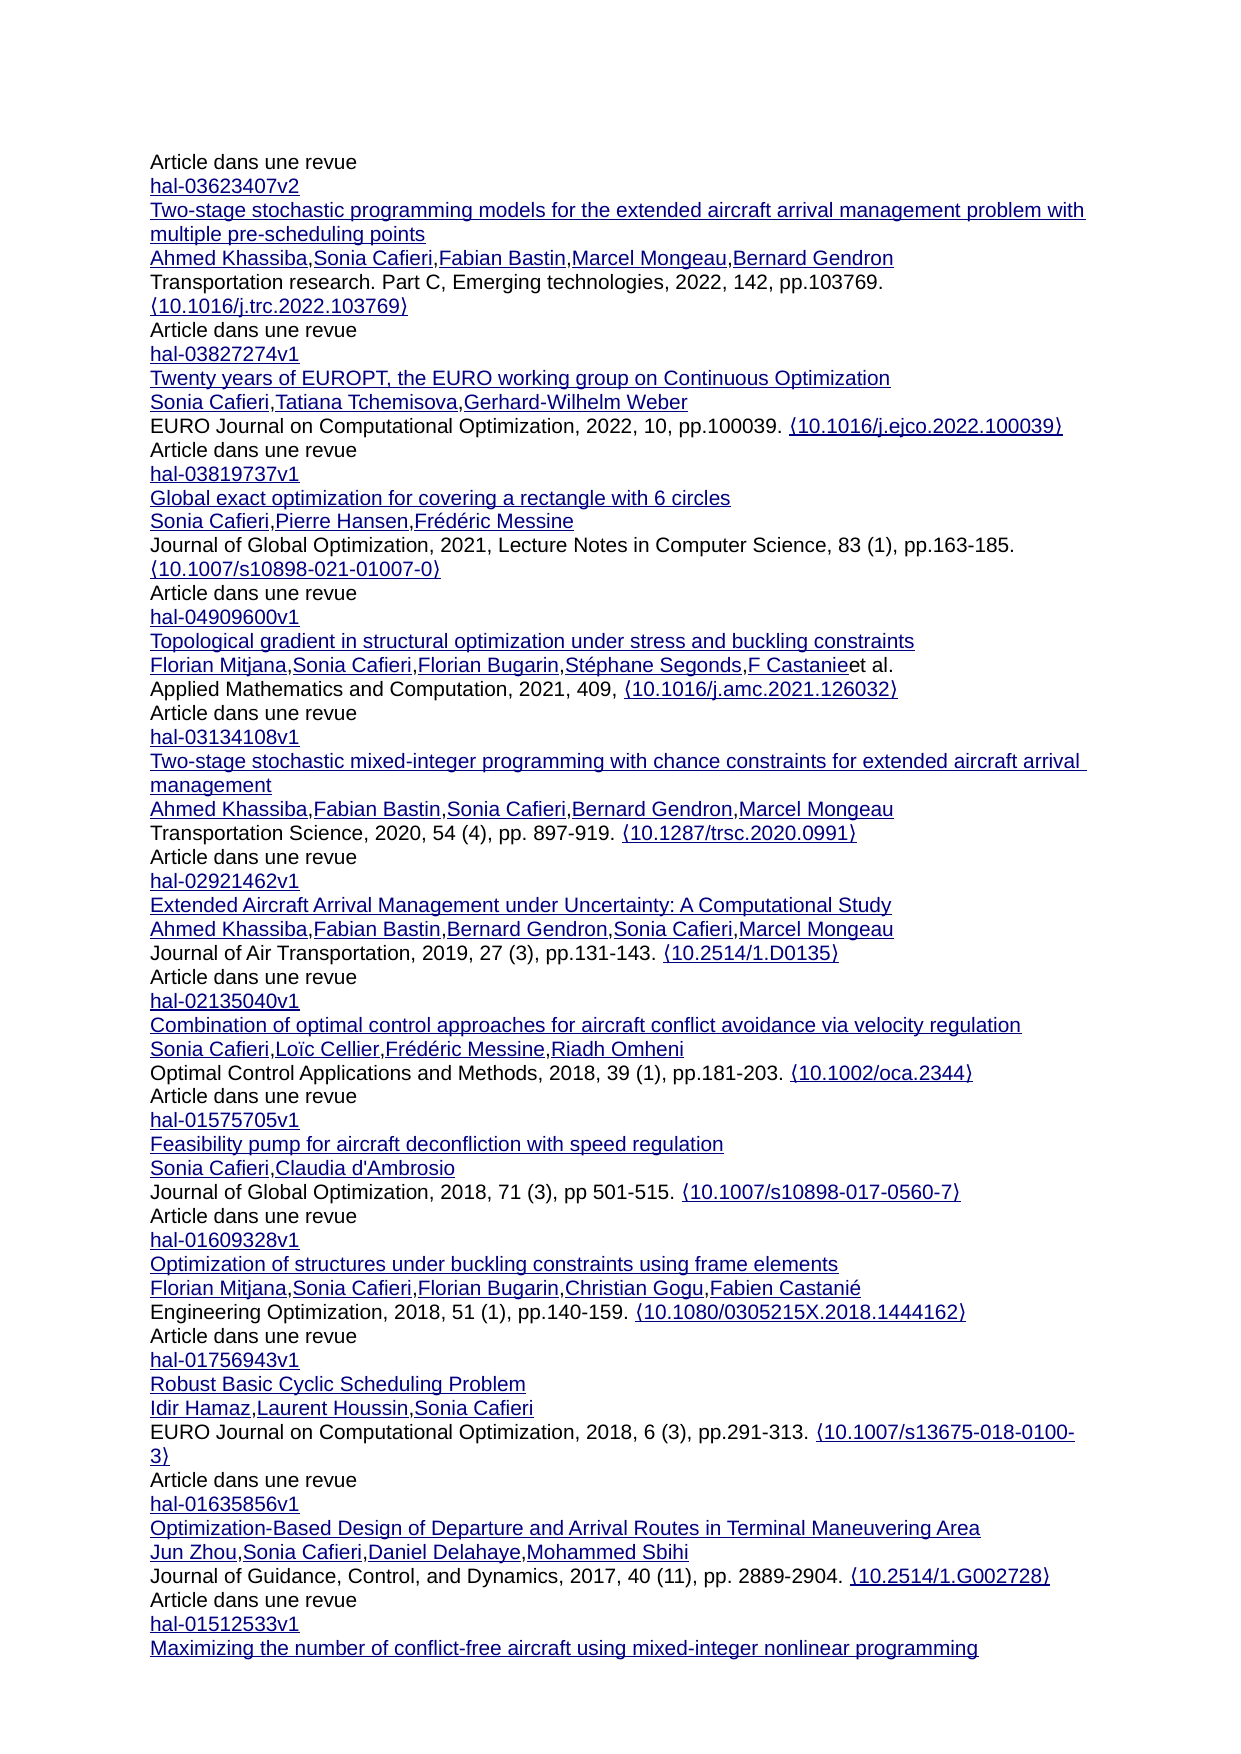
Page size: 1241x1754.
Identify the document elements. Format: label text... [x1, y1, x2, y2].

table_cell Robust Basic Cyclic Scheduling Problem Idir Hamaz,Laurent Houssin,Sonia Cafieri EURO Journal on Computational Optimization, 2018, 6 (3), pp.291-313. ⟨10.1007/s13675-018-0100-3⟩ Article dans une revue hal-01635856v1 [150, 1372, 1090, 1516]
table_cell Extended Aircraft Arrival Management under Uncertainty: A Computational Study Ahmed Khassiba,Fabian Bastin,Bernard Gendron,Sonia Cafieri,Marcel Mongeau Journal of Air Transportation, 2019, 27 (3), pp.131-143. ⟨10.2514/1.D0135⟩ Article dans une revue hal-02135040v1 [150, 893, 1090, 1012]
table_cell Global exact optimization for covering a rectangle with 6 circles Sonia Cafieri,Pierre Hansen,Frédéric Messine Journal of Global Optimization, 2021, Lecture Notes in Computer Science, 83 (1), pp.163-185. ⟨10.1007/s10898-021-01007-0⟩ Article dans une revue hal-04909600v1 [150, 485, 1090, 629]
table_cell Twenty years of EUROPT, the EURO working group on Continuous Optimization Sonia Cafieri,Tatiana Tchemisova,Gerhard-Wilhelm Weber EURO Journal on Computational Optimization, 2022, 10, pp.100039. ⟨10.1016/j.ejco.2022.100039⟩ Article dans une revue hal-03819737v1 [150, 366, 1090, 485]
table_cell Two-stage stochastic programming models for the extended aircraft arrival management problem with multiple pre-scheduling points Ahmed Khassiba,Sonia Cafieri,Fabian Bastin,Marcel Mongeau,Bernard Gendron Transportation research. Part C, Emerging technologies, 2022, 142, pp.103769. ⟨10.1016/j.trc.2022.103769⟩ Article dans une revue hal-03827274v1 [150, 198, 1090, 366]
table_cell Article dans une revue hal-03623407v2 [150, 150, 1090, 198]
table_cell Optimization-Based Design of Departure and Arrival Routes in Terminal Maneuvering Area Jun Zhou,Sonia Cafieri,Daniel Delahaye,Mohammed Sbihi Journal of Guidance, Control, and Dynamics, 2017, 40 (11), pp. 2889-2904. ⟨10.2514/1.G002728⟩ Article dans une revue hal-01512533v1 [150, 1516, 1090, 1635]
table_cell Topological gradient in structural optimization under stress and buckling constraints Florian Mitjana,Sonia Cafieri,Florian Bugarin,Stéphane Segonds,F Castanieet al. Applied Mathematics and Computation, 2021, 409, ⟨10.1016/j.amc.2021.126032⟩ Article dans une revue hal-03134108v1 [150, 629, 1090, 749]
table_cell Combination of optimal control approaches for aircraft conflict avoidance via velocity regulation Sonia Cafieri,Loïc Cellier,Frédéric Messine,Riadh Omheni Optimal Control Applications and Methods, 2018, 39 (1), pp.181-203. ⟨10.1002/oca.2344⟩ Article dans une revue hal-01575705v1 [150, 1013, 1090, 1132]
table_cell Two-stage stochastic mixed-integer programming with chance constraints for extended aircraft arrival management Ahmed Khassiba,Fabian Bastin,Sonia Cafieri,Bernard Gendron,Marcel Mongeau Transportation Science, 2020, 54 (4), pp. 897-919. ⟨10.1287/trsc.2020.0991⟩ Article dans une revue hal-02921462v1 [150, 749, 1090, 893]
table_cell Optimization of structures under buckling constraints using frame elements Florian Mitjana,Sonia Cafieri,Florian Bugarin,Christian Gogu,Fabien Castanié Engineering Optimization, 2018, 51 (1), pp.140-159. ⟨10.1080/0305215X.2018.1444162⟩ Article dans une revue hal-01756943v1 [150, 1252, 1090, 1372]
table_cell Feasibility pump for aircraft deconfliction with speed regulation Sonia Cafieri,Claudia d'Ambrosio Journal of Global Optimization, 2018, 71 (3), pp 501-515. ⟨10.1007/s10898-017-0560-7⟩ Article dans une revue hal-01609328v1 [150, 1132, 1090, 1252]
table_cell Maximizing the number of conflict-free aircraft using mixed-integer nonlinear programming [150, 1635, 1090, 1659]
